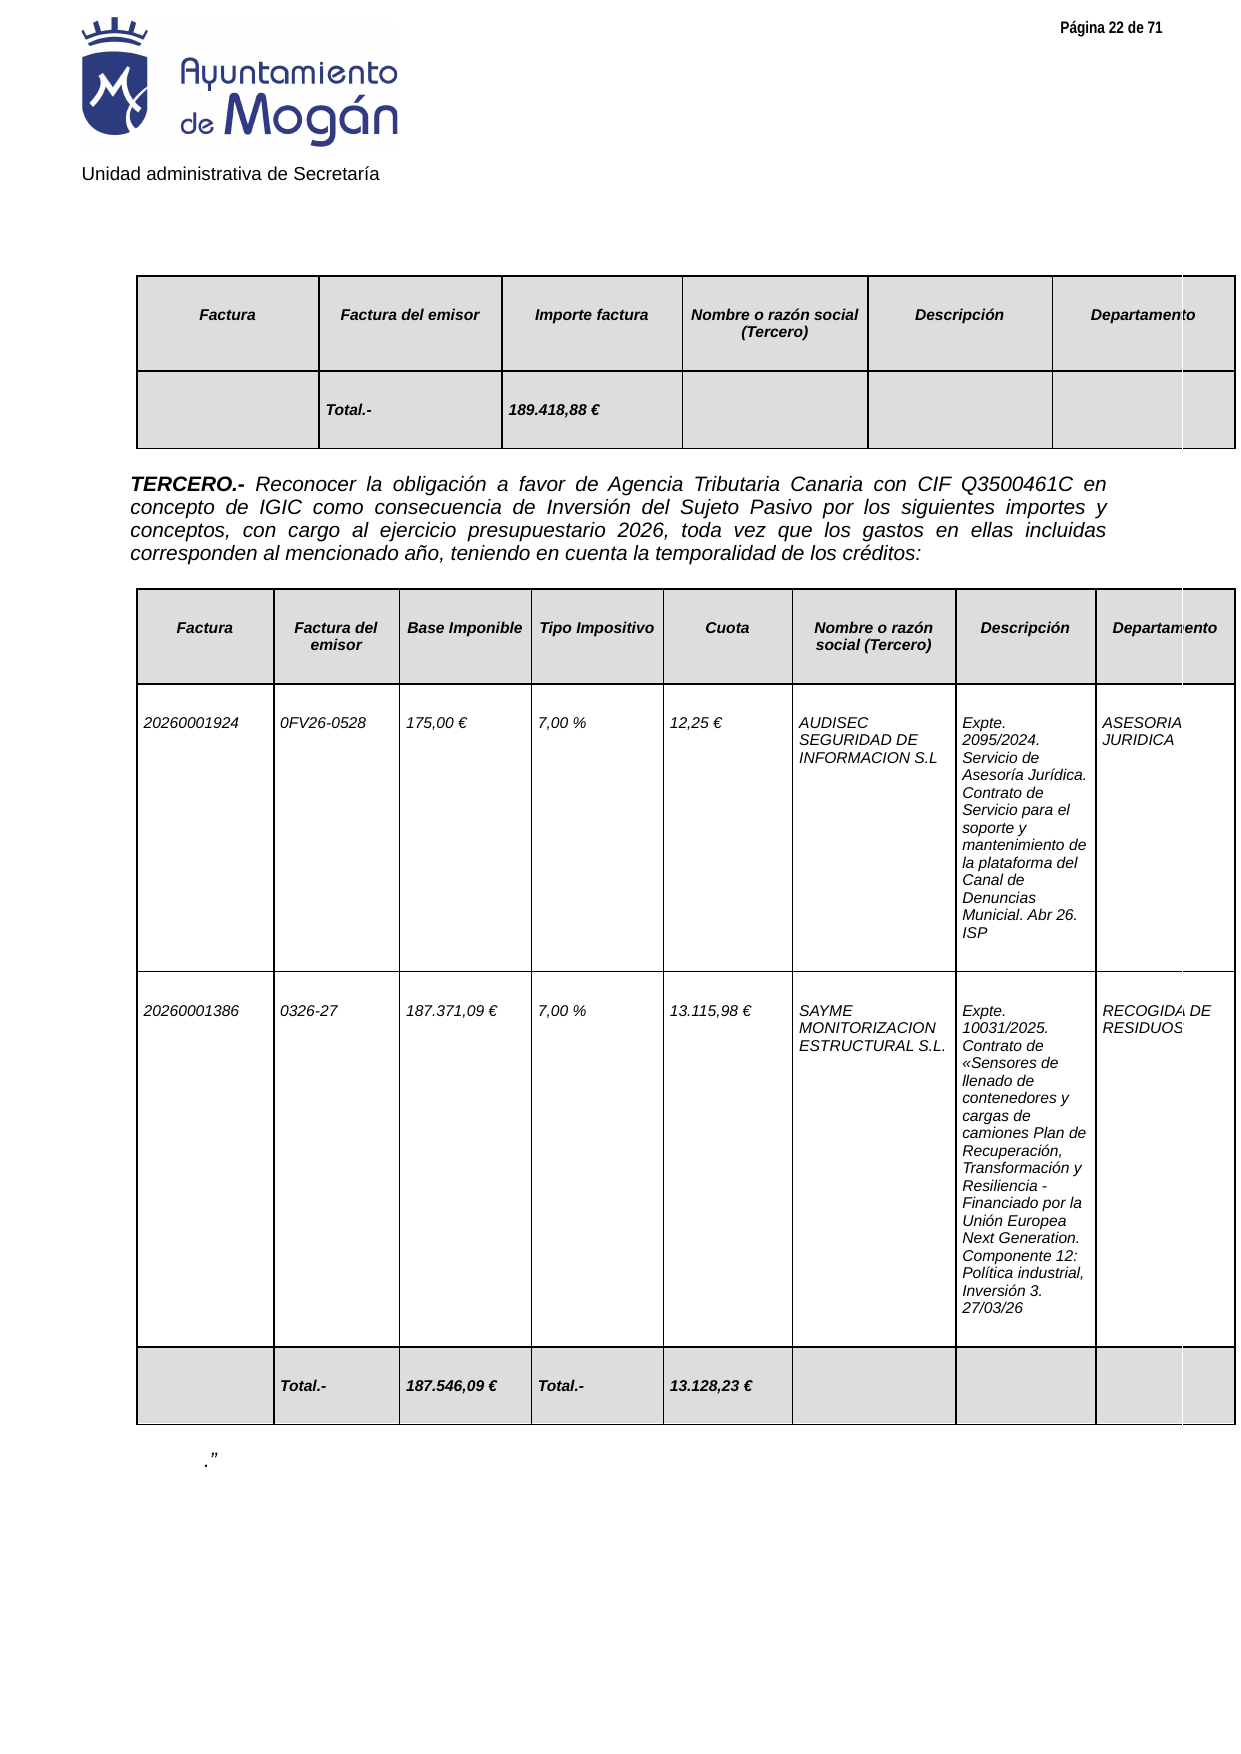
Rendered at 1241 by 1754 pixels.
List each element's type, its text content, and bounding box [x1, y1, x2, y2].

table_cell Total.- [320, 372, 501, 448]
table_cell 175,00 € [400, 685, 531, 971]
table_cell 7,00 % [532, 972, 663, 1346]
table_header Factura del emisor [275, 590, 399, 683]
table_cell [1053, 372, 1182, 448]
table_cell [869, 372, 1052, 448]
table_cell 189.418,88 € [503, 372, 682, 448]
table_header Factura [138, 590, 273, 683]
table_cell AUDISEC SEGURIDAD DE INFORMACION S.L [793, 685, 955, 971]
table_cell RECOGIDA DE RESIDUOS [1097, 972, 1182, 1346]
table_cell SAYME MONITORIZACION ESTRUCTURAL S.L. [793, 972, 955, 1346]
table_cell [1183, 1348, 1234, 1423]
table_header Departamento [1097, 590, 1182, 683]
table_header Descripción [957, 590, 1095, 683]
table_cell 7,00 % [532, 685, 663, 971]
table_cell 0FV26-0528 [275, 685, 399, 971]
table_cell 13.128,23 € [664, 1348, 792, 1423]
table_cell [957, 1348, 1095, 1423]
table_cell 187.546,09 € [400, 1348, 531, 1423]
table_cell Total.- [532, 1348, 663, 1423]
table_cell Expte. 10031/2025. Contrato de «Sensores de llenado de contenedores y cargas de camiones Plan de Recuperación, Transformación y Resiliencia - Financiado por la Unión Europea Next Generation. Componente 12: Política industrial, Inversión 3. 27/03/26 [957, 972, 1095, 1346]
table_cell 187.371,09 € [400, 972, 531, 1346]
table_cell Total.- [275, 1348, 399, 1423]
table_cell 12,25 € [664, 685, 792, 971]
table_header Base Imponible [400, 590, 531, 683]
table_cell 20260001924 [138, 685, 273, 971]
table_cell [1097, 1348, 1182, 1423]
table_cell ASESORIA JURIDICA [1097, 685, 1182, 971]
table_header Importe factura [503, 277, 682, 370]
table_cell [683, 372, 867, 448]
text .” [130, 1448, 1110, 1471]
table_header Nombre o razón social (Tercero) [793, 590, 955, 683]
table_cell [138, 1348, 273, 1423]
table_cell 20260001386 [138, 972, 273, 1346]
table_cell RECOGIDA DE RESIDUOS [1183, 972, 1234, 1346]
table_cell 0326-27 [275, 972, 399, 1346]
table_cell 13.115,98 € [664, 972, 792, 1346]
table_header Tipo Impositivo [532, 590, 663, 683]
table_header Nombre o razón social (Tercero) [683, 277, 867, 370]
table_header Factura [138, 277, 318, 370]
table_header Departamento [1053, 277, 1182, 370]
text TERCERO.- Reconocer la obligación a favor de Agencia Tributaria Canaria con CIF Q3500461C en concepto de IGIC como consecuencia de Inversión del Sujeto Pasivo por los siguientes importes y conceptos, con cargo al ejercicio presupuestario 2026, toda vez que los gastos en ellas incluidas corresponden al mencionado año, teniendo en cuenta la temporalidad de los créditos: [130, 472, 1110, 565]
table_cell [793, 1348, 955, 1423]
table_header Departamento [1183, 590, 1234, 683]
table_cell [1183, 372, 1234, 448]
picture [81, 17, 398, 153]
table_cell [1183, 685, 1234, 971]
table_header Descripción [869, 277, 1052, 370]
table_header Factura del emisor [320, 277, 501, 370]
table_header Departamento [1183, 277, 1234, 370]
table_cell [138, 372, 318, 448]
table_header Cuota [664, 590, 792, 683]
table_cell Expte. 2095/2024. Servicio de Asesoría Jurídica. Contrato de Servicio para el soporte y mantenimiento de la plataforma del Canal de Denuncias Municial. Abr 26. ISP [957, 685, 1095, 971]
